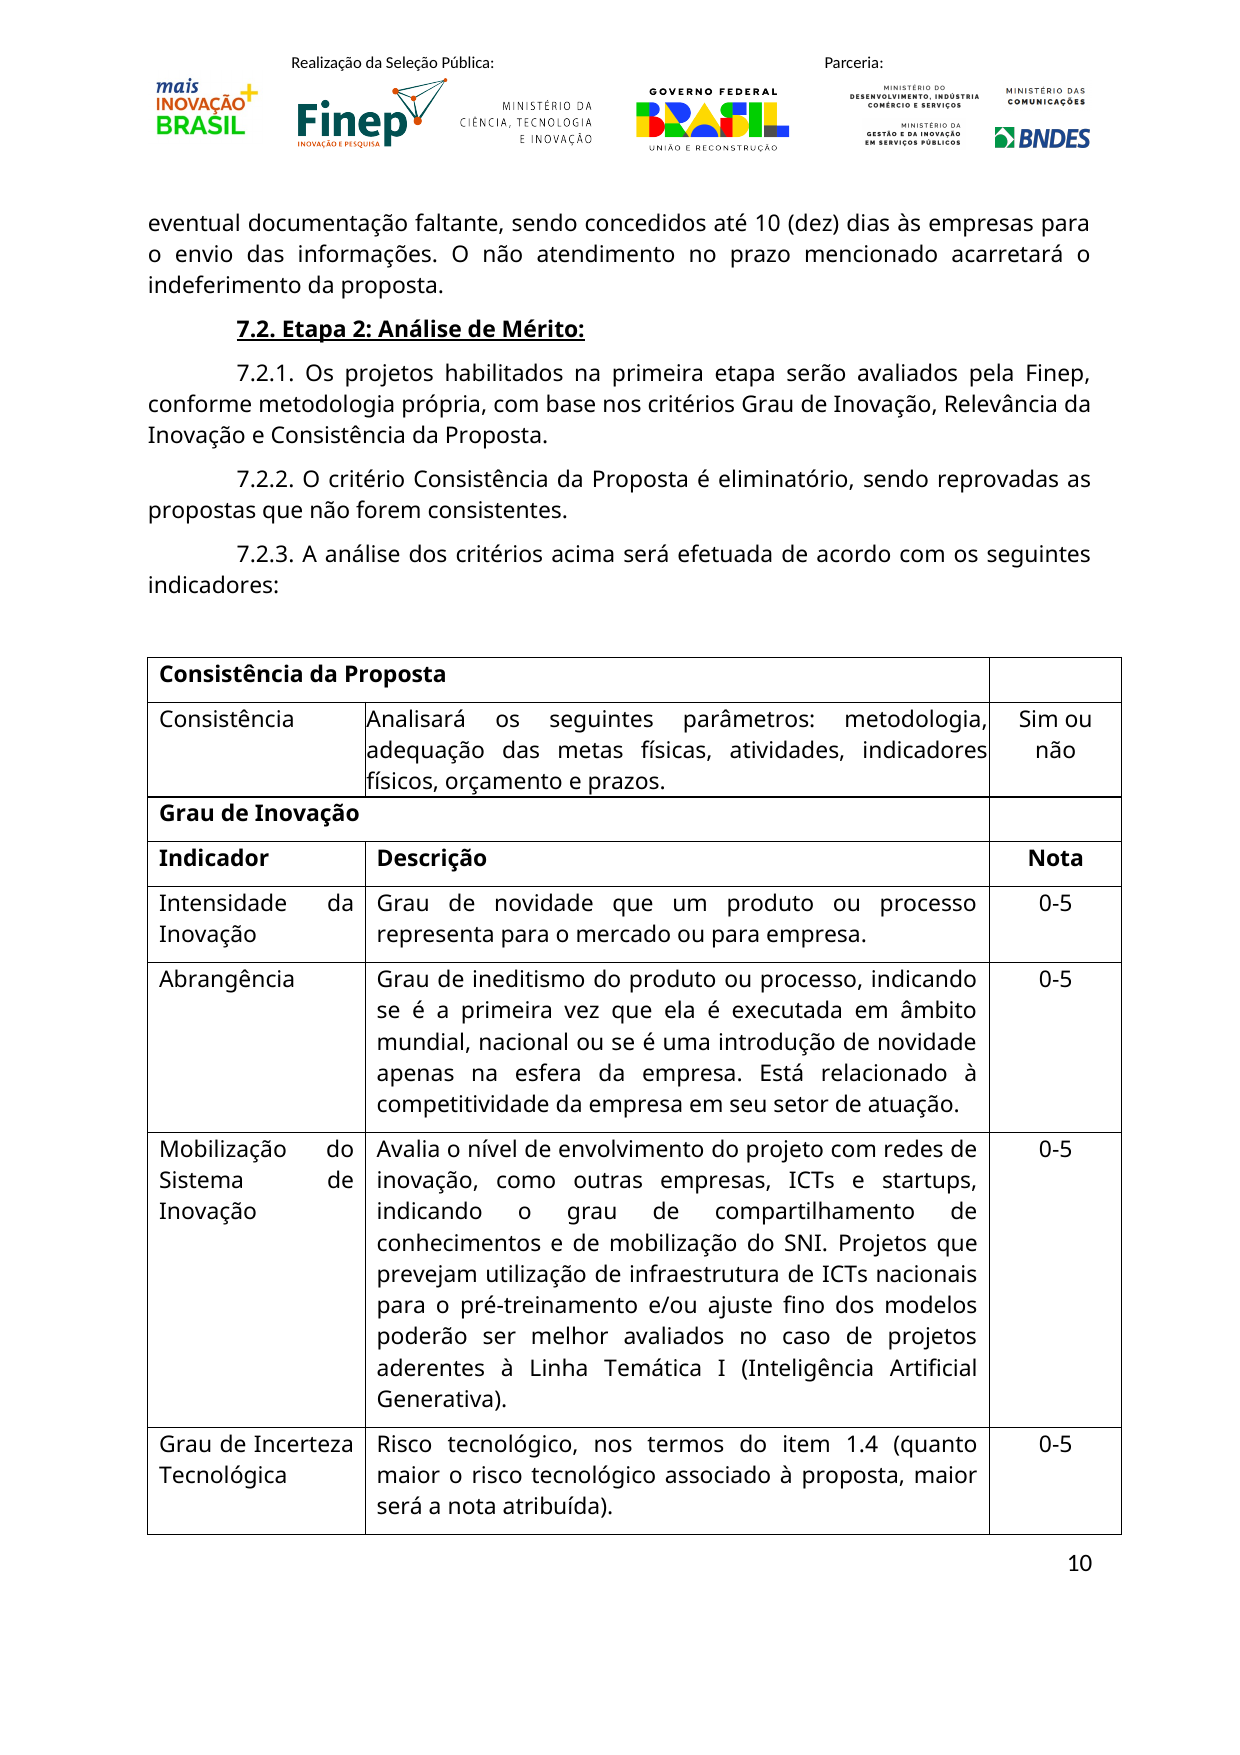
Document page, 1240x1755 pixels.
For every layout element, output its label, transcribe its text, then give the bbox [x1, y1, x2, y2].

table_cell Avalia o nível de envolvimento do projeto com redes de inovação, como outras empresas, ICTs e startups, indicando o grau de compartilhamento de conhecimentos e de mobilização do SNI. Projetos que prevejam utilização de infraestrutura de ICTs nacionais para o pré-treinamento e/ou ajuste fino dos modelos poderão ser melhor avaliados no caso de projetos aderentes à Linha Temática I (Inteligência Artificial Generativa). [366, 1133, 989, 1427]
text eventual documentação faltante, sendo concedidos até 10 (dez) dias às empresas para o envio das informações. O não atendimento no prazo mencionado acarretará o indeferimento da proposta. [148, 207, 1092, 301]
table_cell Descrição [366, 842, 989, 886]
table_cell [990, 798, 1121, 841]
table_cell Grau de Inovação [148, 798, 989, 841]
table_cell 0-5 [990, 1428, 1121, 1534]
table_cell Grau de ineditismo do produto ou processo, indicando se é a primeira vez que ela é executada em âmbito mundial, nacional ou se é uma introdução de novidade apenas na esfera da empresa. Está relacionado à competitividade da empresa em seu setor de atuação. [366, 963, 989, 1132]
table_cell 0-5 [990, 963, 1121, 1132]
table_cell Sim ou não [990, 703, 1121, 796]
table_cell Indicador [148, 842, 365, 886]
table_cell Analisará os seguintes parâmetros: metodologia, adequação das metas físicas, atividades, indicadores físicos, orçamento e prazos. [366, 703, 989, 796]
table_cell Abrangência [148, 963, 365, 1132]
table_header [990, 658, 1121, 702]
table_cell Consistência [148, 703, 365, 796]
table_header Consistência da Proposta [148, 658, 989, 702]
table_cell Grau de novidade que um produto ou processo representa para o mercado ou para empresa. [366, 887, 989, 962]
text 7.2.1. Os projetos habilitados na primeira etapa serão avaliados pela Finep, conforme metodologia própria, com base nos critérios Grau de Inovação, Relevância da Inovação e Consistência da Proposta. [148, 357, 1092, 451]
table_cell Risco tecnológico, nos termos do item 1.4 (quanto maior o risco tecnológico associado à proposta, maior será a nota atribuída). [366, 1428, 989, 1534]
table_cell Grau de Incerteza Tecnológica [148, 1428, 365, 1534]
text 7.2. Etapa 2: Análise de Mérito: [148, 313, 1092, 344]
table_cell Mobilização do Sistema de Inovação [148, 1133, 365, 1427]
table_cell Nota [990, 842, 1121, 886]
table_cell 0-5 [990, 1133, 1121, 1427]
text 7.2.2. O critério Consistência da Proposta é eliminatório, sendo reprovadas as propostas que não forem consistentes. [148, 463, 1092, 526]
table_cell Intensidade da Inovação [148, 887, 365, 962]
text 7.2.3. A análise dos critérios acima será efetuada de acordo com os seguintes indicadores: [148, 538, 1092, 601]
table_cell 0-5 [990, 887, 1121, 962]
